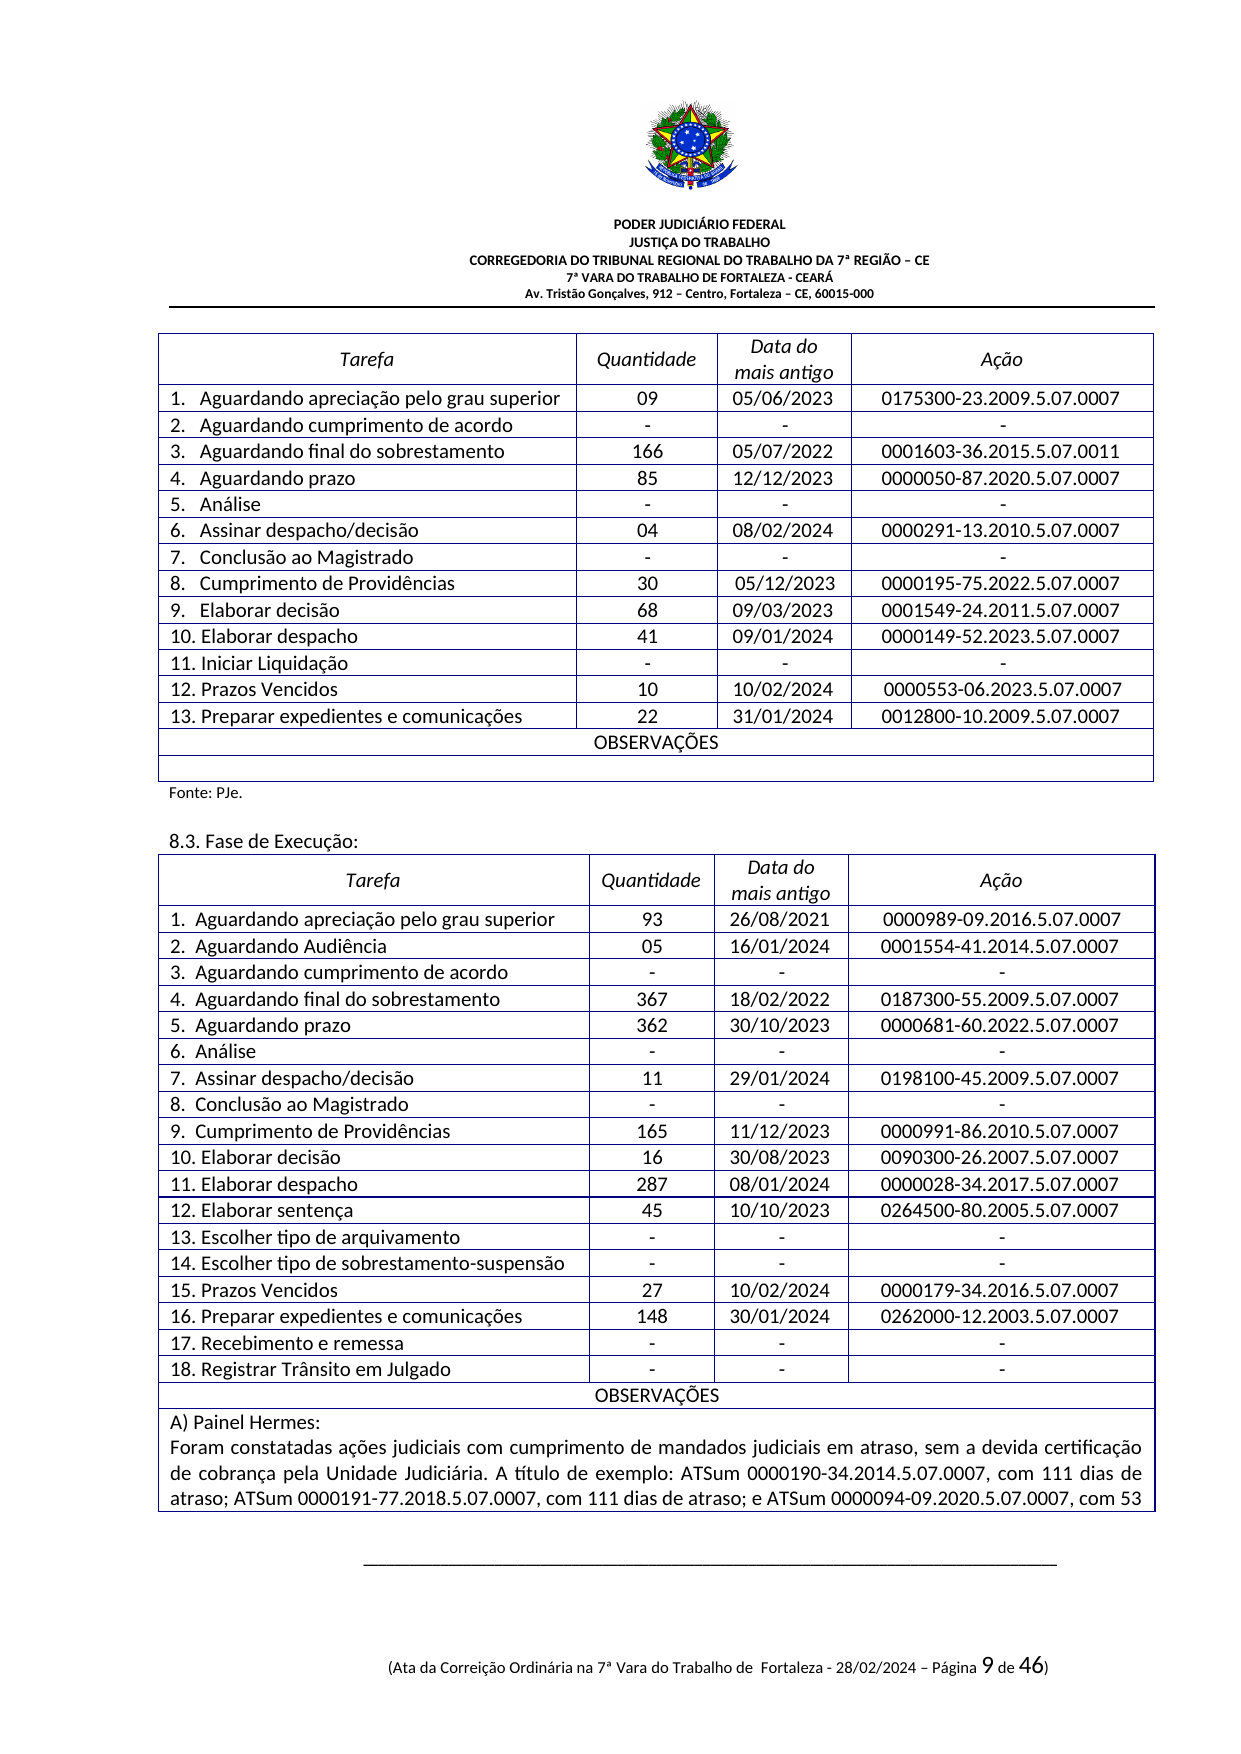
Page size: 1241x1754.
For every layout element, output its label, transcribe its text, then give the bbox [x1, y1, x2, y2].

table_cell - [577, 544, 717, 569]
text 8.3. Fase de Execução: [169, 828, 1155, 853]
table_cell 16. Preparar expedientes e comunicações [159, 1303, 589, 1329]
table_cell - [718, 491, 851, 517]
table_cell 11. Elaborar despacho [159, 1171, 589, 1196]
table_cell 08/01/2024 [715, 1171, 848, 1196]
table_cell 16/01/2024 [715, 933, 848, 958]
table_cell 05/07/2022 [718, 438, 851, 464]
table_cell 4. Aguardando prazo [159, 465, 576, 490]
table_cell 6. Análise [159, 1039, 589, 1064]
table_header Ação [849, 855, 1154, 905]
table_header Tarefa [159, 334, 576, 384]
table_cell 26/08/2021 [715, 906, 848, 932]
table_cell - [590, 1356, 714, 1382]
table_cell 31/01/2024 [718, 703, 851, 728]
table_cell 09/01/2024 [718, 624, 851, 649]
table_cell - [718, 650, 851, 675]
table_cell 7. Assinar despacho/decisão [159, 1065, 589, 1091]
table_cell 0264500-80.2005.5.07.0007 [849, 1198, 1154, 1223]
table_cell 0175300-23.2009.5.07.0007 [852, 385, 1153, 411]
table_cell - [849, 1224, 1154, 1249]
table_cell 04 [577, 518, 717, 543]
table_cell 5. Aguardando prazo [159, 1012, 589, 1038]
table_cell 0000681-60.2022.5.07.0007 [849, 1012, 1154, 1038]
table_cell 11 [590, 1065, 714, 1091]
table_cell 0001603-36.2015.5.07.0011 [852, 438, 1153, 464]
table_cell 93 [590, 906, 714, 932]
table_cell 15. Prazos Vencidos [159, 1277, 589, 1302]
table_cell A) Painel Hermes: Foram constatadas ações judiciais com cumprimento de mandados judiciais em atraso, sem a devida certificação de cobrança pela Unidade Judiciária. A título de exemplo: ATSum 0000190-34.2014.5.07.0007, com 111 dias de atraso; ATSum 0000191-77.2018.5.07.0007, com 111 dias de atraso; e ATSum 0000094-09.2020.5.07.0007, com 53 [159, 1409, 1154, 1511]
table_cell - [849, 1356, 1154, 1382]
table_cell 0000195-75.2022.5.07.0007 [852, 571, 1153, 596]
table_header Tarefa [159, 855, 589, 905]
table_cell - [577, 650, 717, 675]
table_cell 11/12/2023 [715, 1118, 848, 1143]
table_cell 0000989-09.2016.5.07.0007 [849, 906, 1154, 932]
table_cell 9. Elaborar decisão [159, 597, 576, 622]
table_cell 0001549-24.2011.5.07.0007 [852, 597, 1153, 622]
table_cell 10/10/2023 [715, 1198, 848, 1223]
table_cell - [852, 544, 1153, 569]
table_cell - [715, 959, 848, 985]
table_cell 2. Aguardando Audiência [159, 933, 589, 958]
text Fonte: PJe. [169, 782, 1155, 803]
table_cell 287 [590, 1171, 714, 1196]
table_cell - [718, 412, 851, 437]
table_cell 1. Aguardando apreciação pelo grau superior [159, 906, 589, 932]
table_cell 05/06/2023 [718, 385, 851, 411]
table_cell 12/12/2023 [718, 465, 851, 490]
table_cell 18. Registrar Trânsito em Julgado [159, 1356, 589, 1382]
table_header Data do mais antigo [718, 334, 851, 384]
table_cell 41 [577, 624, 717, 649]
table_cell 148 [590, 1303, 714, 1329]
table_cell - [577, 491, 717, 517]
table_cell 0000553-06.2023.5.07.0007 [852, 676, 1153, 702]
table_cell 13. Escolher tipo de arquivamento [159, 1224, 589, 1249]
table_cell 0000028-34.2017.5.07.0007 [849, 1171, 1154, 1196]
table_cell 10/02/2024 [718, 676, 851, 702]
table_cell 0262000-12.2003.5.07.0007 [849, 1303, 1154, 1329]
table_cell - [849, 1250, 1154, 1276]
table_cell 13. Preparar expedientes e comunicações [159, 703, 576, 728]
table_cell - [715, 1092, 848, 1117]
table_cell - [590, 1250, 714, 1276]
table_cell 27 [590, 1277, 714, 1302]
table_cell 4. Aguardando final do sobrestamento [159, 986, 589, 1011]
table_cell - [715, 1039, 848, 1064]
table_cell 12. Elaborar sentença [159, 1198, 589, 1223]
table_cell 5. Análise [159, 491, 576, 517]
table_cell 8. Cumprimento de Providências [159, 571, 576, 596]
table_cell 30 [577, 571, 717, 596]
table_cell 05 [590, 933, 714, 958]
table_header Data do mais antigo [715, 855, 848, 905]
table_cell 16 [590, 1145, 714, 1170]
table_cell 09/03/2023 [718, 597, 851, 622]
table_cell 362 [590, 1012, 714, 1038]
table_cell 0000050-87.2020.5.07.0007 [852, 465, 1153, 490]
table_cell 22 [577, 703, 717, 728]
table_cell - [715, 1330, 848, 1355]
table_cell 10/02/2024 [715, 1277, 848, 1302]
table_cell OBSERVAÇÕES [159, 1383, 1154, 1408]
table_cell 2. Aguardando cumprimento de acordo [159, 412, 576, 437]
table_cell 0000991-86.2010.5.07.0007 [849, 1118, 1154, 1143]
table_cell 30/01/2024 [715, 1303, 848, 1329]
table_cell 8. Conclusão ao Magistrado [159, 1092, 589, 1117]
table_cell 10 [577, 676, 717, 702]
table_cell - [852, 491, 1153, 517]
table_cell 7. Conclusão ao Magistrado [159, 544, 576, 569]
table_cell 0012800-10.2009.5.07.0007 [852, 703, 1153, 728]
table_cell 08/02/2024 [718, 518, 851, 543]
table_cell 1. Aguardando apreciação pelo grau superior [159, 385, 576, 411]
table_cell 09 [577, 385, 717, 411]
table_cell 0000291-13.2010.5.07.0007 [852, 518, 1153, 543]
table_cell - [590, 1039, 714, 1064]
table_cell - [590, 1224, 714, 1249]
table_cell 05/12/2023 [718, 571, 851, 596]
table_cell 6. Assinar despacho/decisão [159, 518, 576, 543]
table_cell 12. Prazos Vencidos [159, 676, 576, 702]
table_cell 30/08/2023 [715, 1145, 848, 1170]
table_cell 68 [577, 597, 717, 622]
table_cell - [852, 412, 1153, 437]
table_cell OBSERVAÇÕES [159, 729, 1153, 755]
table_cell 85 [577, 465, 717, 490]
picture [640, 98, 739, 191]
table_cell 0090300-26.2007.5.07.0007 [849, 1145, 1154, 1170]
table_cell 367 [590, 986, 714, 1011]
table_cell 18/02/2022 [715, 986, 848, 1011]
table_cell 0198100-45.2009.5.07.0007 [849, 1065, 1154, 1091]
table_cell 29/01/2024 [715, 1065, 848, 1091]
table_cell - [849, 959, 1154, 985]
table_cell - [849, 1092, 1154, 1117]
table_cell - [715, 1356, 848, 1382]
table_cell 45 [590, 1198, 714, 1223]
table_cell - [715, 1250, 848, 1276]
table_header Ação [852, 334, 1153, 384]
table_cell - [715, 1224, 848, 1249]
table_cell 0187300-55.2009.5.07.0007 [849, 986, 1154, 1011]
table_cell 30/10/2023 [715, 1012, 848, 1038]
table_cell 17. Recebimento e remessa [159, 1330, 589, 1355]
table_cell - [849, 1039, 1154, 1064]
table_header Quantidade [590, 855, 714, 905]
table_cell 10. Elaborar decisão [159, 1145, 589, 1170]
table_header Quantidade [577, 334, 717, 384]
table_cell 10. Elaborar despacho [159, 624, 576, 649]
table_cell - [718, 544, 851, 569]
table_cell - [590, 1092, 714, 1117]
table_cell 11. Iniciar Liquidação [159, 650, 576, 675]
table_cell 14. Escolher tipo de sobrestamento-suspensão [159, 1250, 589, 1276]
table_cell [159, 756, 1153, 781]
table_cell 166 [577, 438, 717, 464]
table_cell 165 [590, 1118, 714, 1143]
table_cell 3. Aguardando final do sobrestamento [159, 438, 576, 464]
table_cell - [577, 412, 717, 437]
table_cell 3. Aguardando cumprimento de acordo [159, 959, 589, 985]
table_cell - [590, 1330, 714, 1355]
table_cell 0000149-52.2023.5.07.0007 [852, 624, 1153, 649]
table_cell - [849, 1330, 1154, 1355]
table_cell 0001554-41.2014.5.07.0007 [849, 933, 1154, 958]
table_cell - [590, 959, 714, 985]
table_cell 0000179-34.2016.5.07.0007 [849, 1277, 1154, 1302]
table_cell - [852, 650, 1153, 675]
